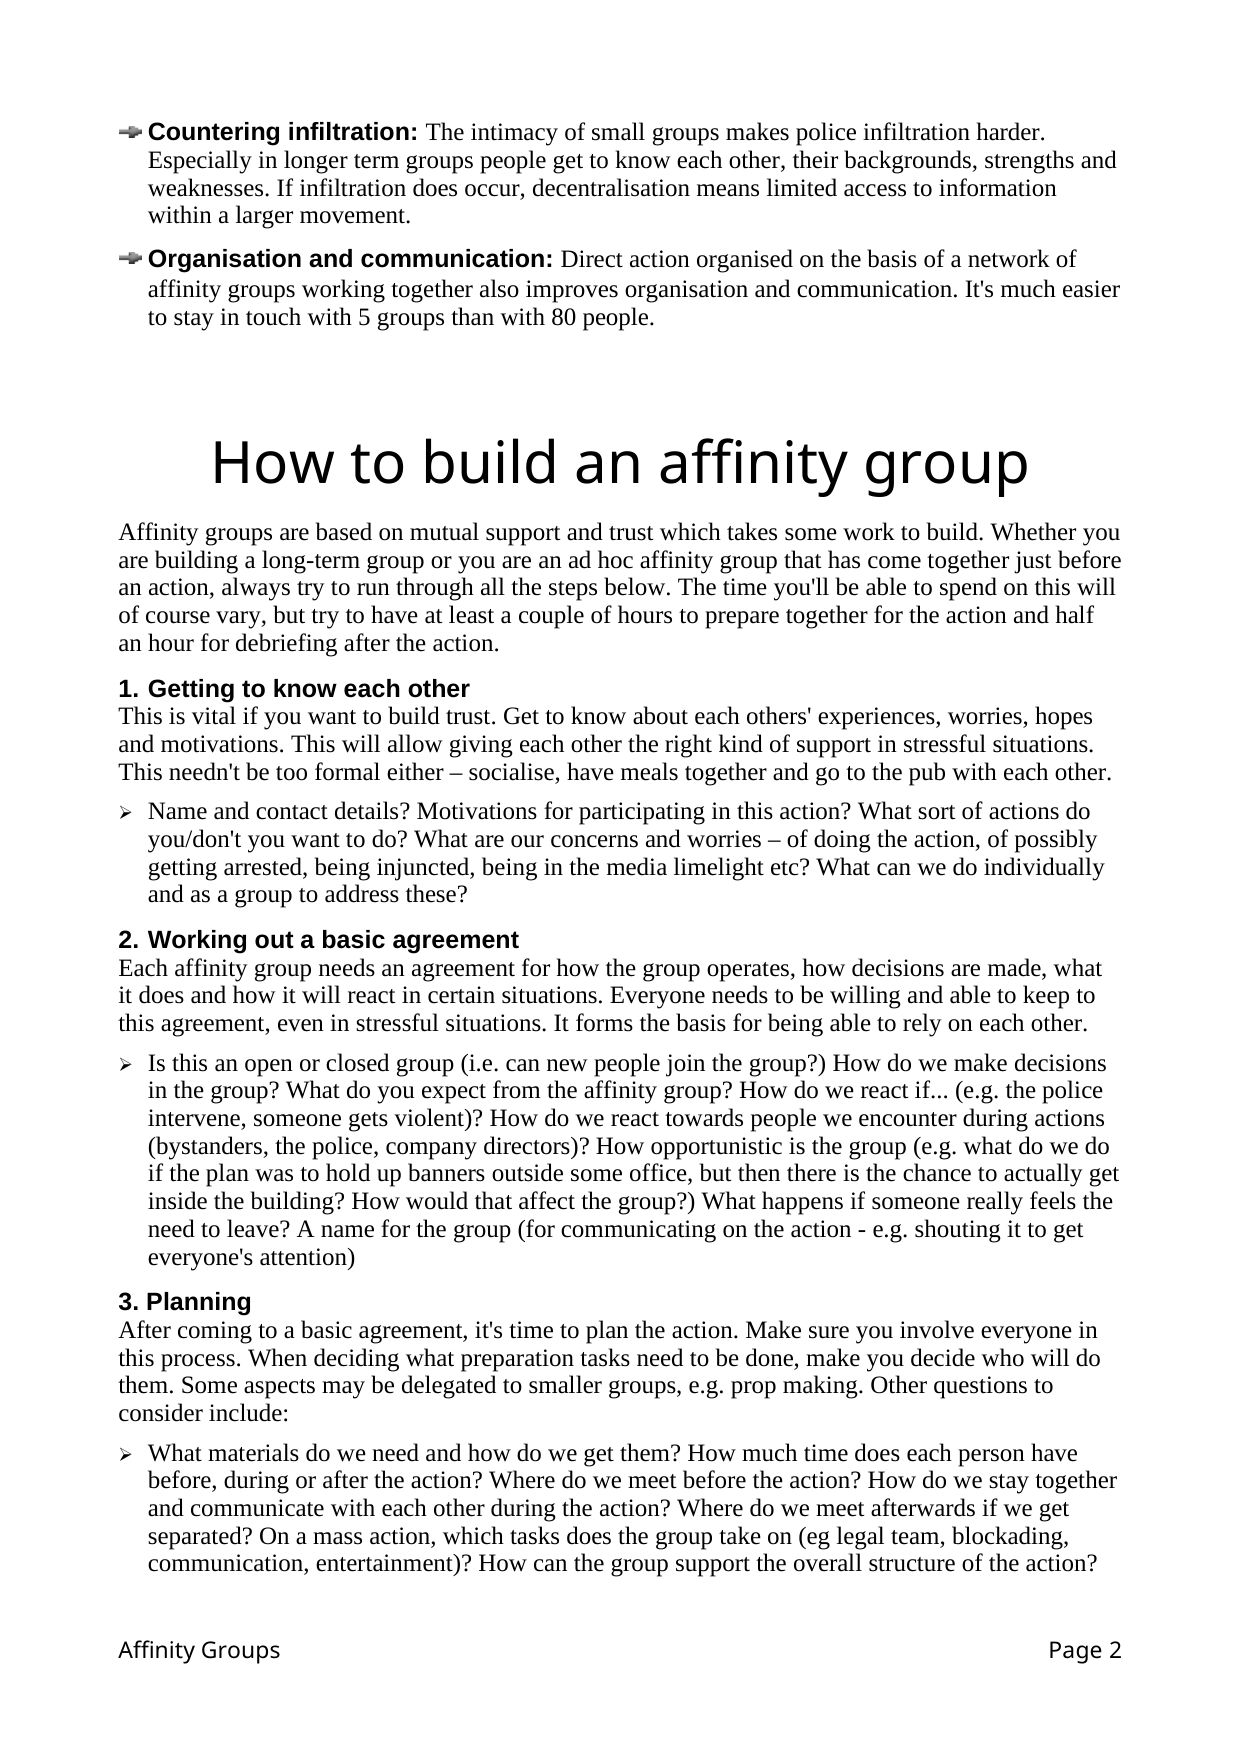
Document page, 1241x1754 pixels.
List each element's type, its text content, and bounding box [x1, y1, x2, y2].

list Countering infiltration: The intimacy of small groups makes police infiltration harder. Especially in longer term groups people get to know each other, their backgrounds, strengths and weaknesses. If infiltration does occur, decentralisation means limited access to information within a larger movement. [118, 118, 1122, 229]
list Working out a basic agreement [118, 926, 1122, 954]
text After coming to a basic agreement, it's time to plan the action. Make sure you involve everyone in this process. When deciding what preparation tasks need to be done, make you decide who will do them. Some aspects may be delegated to smaller groups, e.g. prop making. Other questions to consider include: [118, 1316, 1122, 1427]
list What materials do we need and how do we get them? How much time does each person have before, during or after the action? Where do we meet before the action? How do we stay together and communicate with each other during the action? Where do we meet afterwards if we get separated? On a mass action, which tasks does the group take on (eg legal team, blockading, communication, entertainment)? How can the group support the overall structure of the action? [118, 1439, 1122, 1577]
text This is vital if you want to build trust. Get to know about each others' experiences, worries, hopes and motivations. This will allow giving each other the right kind of support in stressful situations. This needn't be too formal either – socialise, have meals together and go to the pub with each other. [118, 702, 1122, 786]
picture [119, 126, 142, 138]
text 3. Planning [118, 1288, 1122, 1316]
list Getting to know each other [118, 674, 1122, 702]
list Is this an open or closed group (i.e. can new people join the group?) How do we make decisions in the group? What do you expect from the affinity group? How do we react if... (e.g. the police intervene, someone gets violent)? How do we react towards people we encounter during actions (bystanders, the police, company directors)? How opportunistic is the group (e.g. what do we do if the plan was to hold up banners outside some office, but then there is the chance to actually get inside the building? How would that affect the group?) What happens if someone really feels the need to leave? A name for the group (for communicating on the action - e.g. shouting it to get everyone's attention) [118, 1049, 1122, 1270]
text Affinity groups are based on mutual support and trust which takes some work to build. Whether you are building a long-term group or you are an ad hoc affinity group that has come together just before an action, always try to run through all the steps below. The time you'll be able to spend on this will of course vary, but try to have at least a couple of hours to prepare together for the action and half an hour for debriefing after the action. [118, 518, 1122, 657]
text Each affinity group needs an agreement for how the group operates, how decisions are made, what it does and how it will react in certain situations. Everyone needs to be willing and able to keep to this agreement, even in stressful situations. It forms the basis for being able to rely on each other. [118, 954, 1122, 1037]
list Organisation and communication: Direct action organised on the basis of a network of affinity groups working together also improves organisation and communication. It's much easier to stay in touch with 5 groups than with 80 people. [118, 241, 1122, 331]
text How to build an affinity group [118, 421, 1122, 500]
list Name and contact details? Motivations for participating in this action? What sort of actions do you/don't you want to do? What are our concerns and worries – of doing the action, of possibly getting arrested, being injuncted, being in the media limelight etc? What can we do individually and as a group to address these? [118, 797, 1122, 908]
picture [119, 252, 142, 264]
